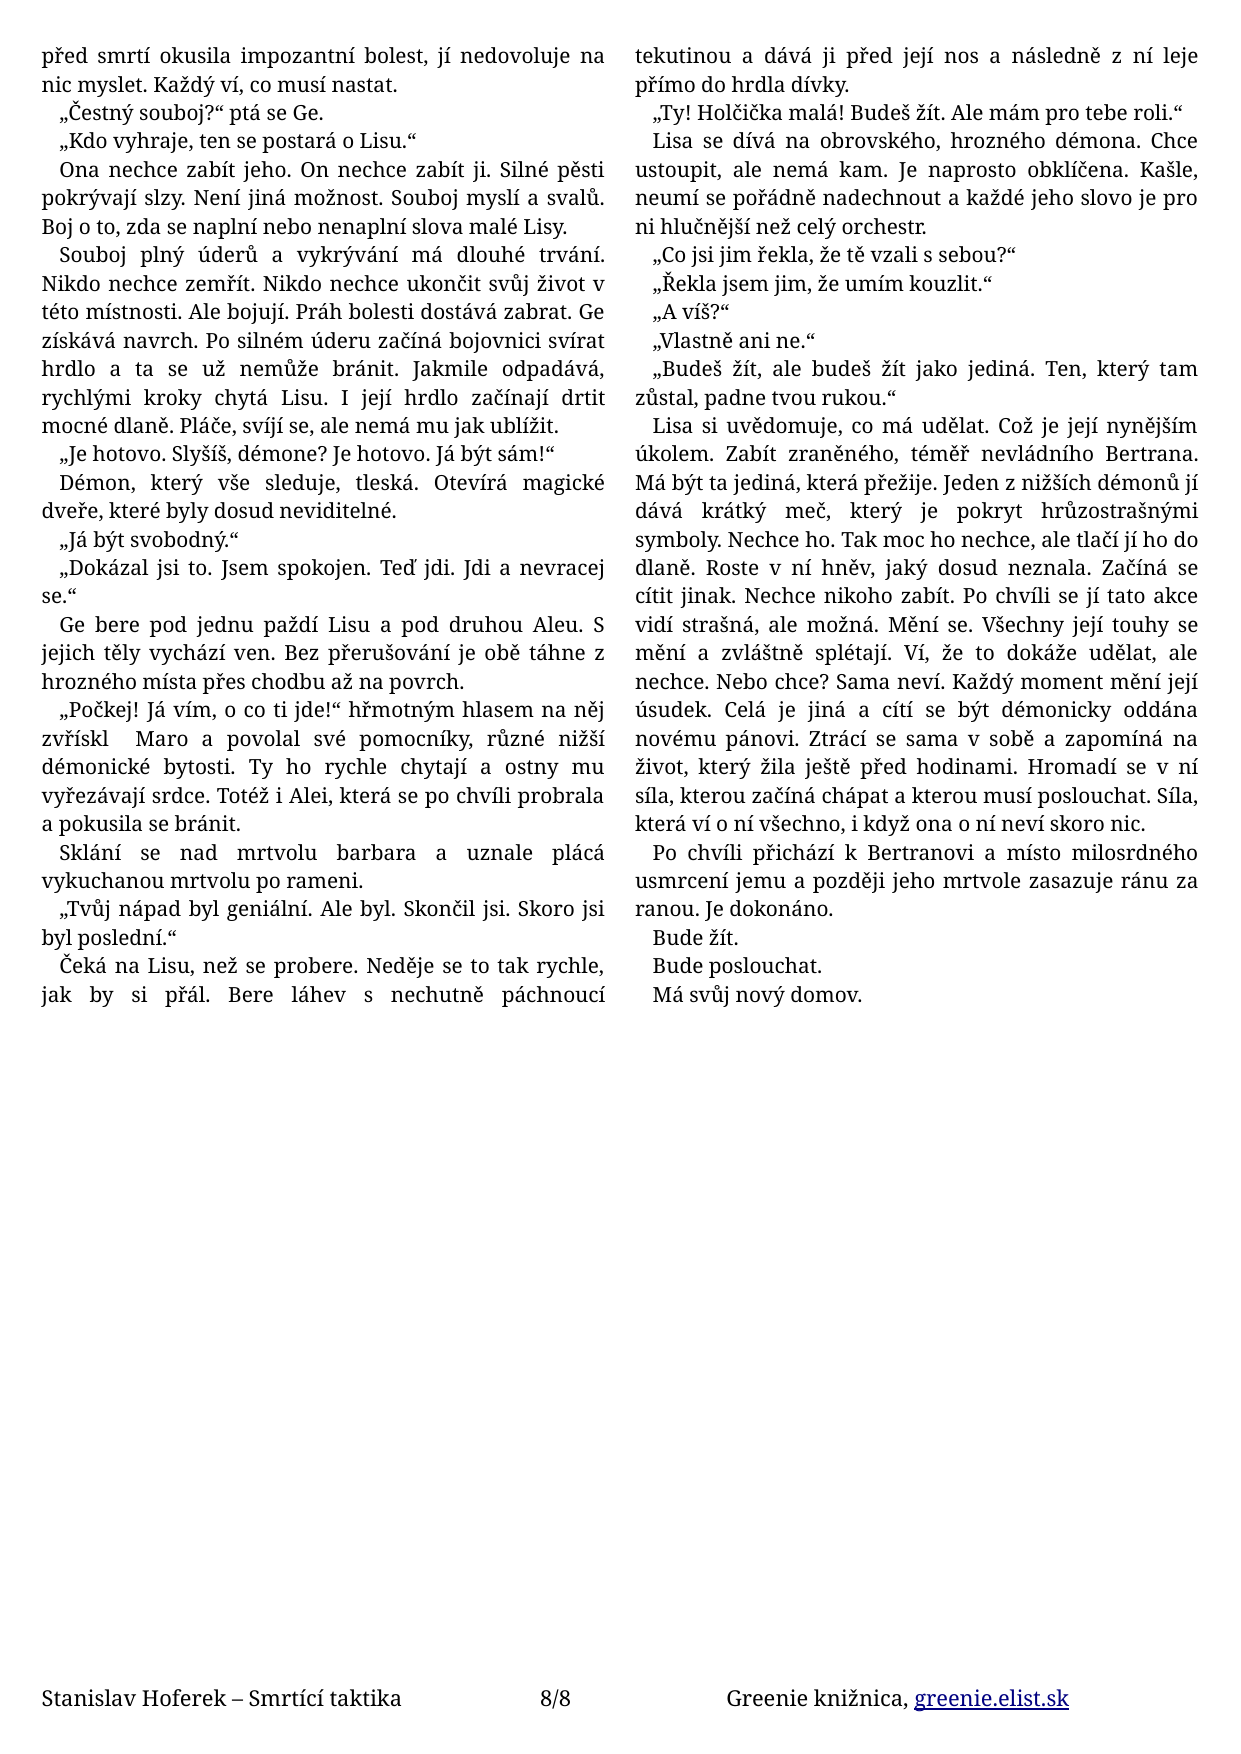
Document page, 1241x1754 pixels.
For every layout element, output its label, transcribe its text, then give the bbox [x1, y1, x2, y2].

text „Vlastně ani ne.“ [635, 326, 1199, 354]
text Bude žít. [635, 923, 1199, 951]
text „Je hotovo. Slyšíš, démone? Je hotovo. Já být sám!“ [41, 439, 605, 468]
text před smrtí okusila impozantní bolest, jí nedovoluje na nic myslet. Každý ví, co musí nastat. [41, 41, 605, 98]
text „A víš?“ [635, 297, 1199, 326]
text Ge bere pod jednu paždí Lisu a pod druhou Aleu. S jejich těly vychází ven. Bez přerušování je obě táhne z hrozného místa přes chodbu až na povrch. [41, 610, 605, 695]
text Souboj plný úderů a vykrývání má dlouhé trvání. Nikdo nechce zemřít. Nikdo nechce ukončit svůj život v této místnosti. Ale bojují. Práh bolesti dostává zabrat. Ge získává navrch. Po silném úderu začíná bojovnici svírat hrdlo a ta se už nemůže bránit. Jakmile odpadává, rychlými kroky chytá Lisu. I její hrdlo začínají drtit mocné dlaně. Pláče, svíjí se, ale nemá mu jak ublížit. [41, 240, 605, 439]
text „Tvůj nápad byl geniální. Ale byl. Skončil jsi. Skoro jsi byl poslední.“ [41, 894, 605, 951]
text Ona nechce zabít jeho. On nechce zabít ji. Silné pěsti pokrývají slzy. Není jiná možnost. Souboj myslí a svalů. Boj o to, zda se naplní nebo nenaplní slova malé Lisy. [41, 155, 605, 240]
text „Ty! Holčička malá! Budeš žít. Ale mám pro tebe roli.“ [635, 98, 1199, 127]
text Čeká na Lisu, než se probere. Neděje se to tak rychle, jak by si přál. Bere láhev s nechutně páchnoucí [41, 951, 605, 1008]
text Má svůj nový domov. [635, 980, 1199, 1008]
text Po chvíli přichází k Bertranovi a místo milosrdného usmrcení jemu a později jeho mrtvole zasazuje ránu za ranou. Je dokonáno. [635, 838, 1199, 923]
text Démon, který vše sleduje, tleská. Otevírá magické dveře, které byly dosud neviditelné. [41, 468, 605, 525]
text Lisa se dívá na obrovského, hrozného démona. Chce ustoupit, ale nemá kam. Je naprosto obklíčena. Kašle, neumí se pořádně nadechnout a každé jeho slovo je pro ni hlučnější než celý orchestr. [635, 127, 1199, 240]
text „Čestný souboj?“ ptá se Ge. [41, 98, 605, 127]
text „Budeš žít, ale budeš žít jako jediná. Ten, který tam zůstal, padne tvou rukou.“ [635, 354, 1199, 411]
text „Počkej! Já vím, o co ti jde!“ hřmotným hlasem na něj zvřískl Maro a povolal své pomocníky, různé nižší démonické bytosti. Ty ho rychle chytají a ostny mu vyřezávají srdce. Totéž i Alei, která se po chvíli probrala a pokusila se bránit. [41, 695, 605, 838]
text Sklání se nad mrtvolu barbara a uznale plácá vykuchanou mrtvolu po rameni. [41, 838, 605, 894]
text Bude poslouchat. [635, 951, 1199, 980]
text tekutinou a dává ji před její nos a následně z ní leje přímo do hrdla dívky. [635, 41, 1199, 98]
text „Kdo vyhraje, ten se postará o Lisu.“ [41, 127, 605, 155]
text „Co jsi jim řekla, že tě vzali s sebou?“ [635, 240, 1199, 269]
text Lisa si uvědomuje, co má udělat. Což je její nynějším úkolem. Zabít zraněného, ​​téměř nevládního Bertrana. Má být ta jediná, která přežije. Jeden z nižších démonů jí dává krátký meč, který je pokryt hrůzostrašnými symboly. Nechce ho. Tak moc ho nechce, ale tlačí jí ho do dlaně. Roste v ní hněv, jaký dosud neznala. Začíná se cítit jinak. Nechce nikoho zabít. Po chvíli se jí tato akce vidí strašná, ale možná. Mění se. Všechny její touhy se mění a zvláštně splétají. Ví, že to dokáže udělat, ale nechce. Nebo chce? Sama neví. Každý moment mění její úsudek. Celá je jiná a cítí se být démonicky oddána novému pánovi. Ztrácí se sama v sobě a zapomíná na život, který žila ještě před hodinami. Hromadí se v ní síla, kterou začíná chápat a kterou musí poslouchat. Síla, která ví o ní všechno, i když ona o ní neví skoro nic. [635, 411, 1199, 838]
text „Řekla jsem jim, že umím kouzlit.“ [635, 269, 1199, 297]
text „Dokázal jsi to. Jsem spokojen. Teď jdi. Jdi a nevracej se.“ [41, 553, 605, 610]
text „Já být svobodný.“ [41, 525, 605, 553]
